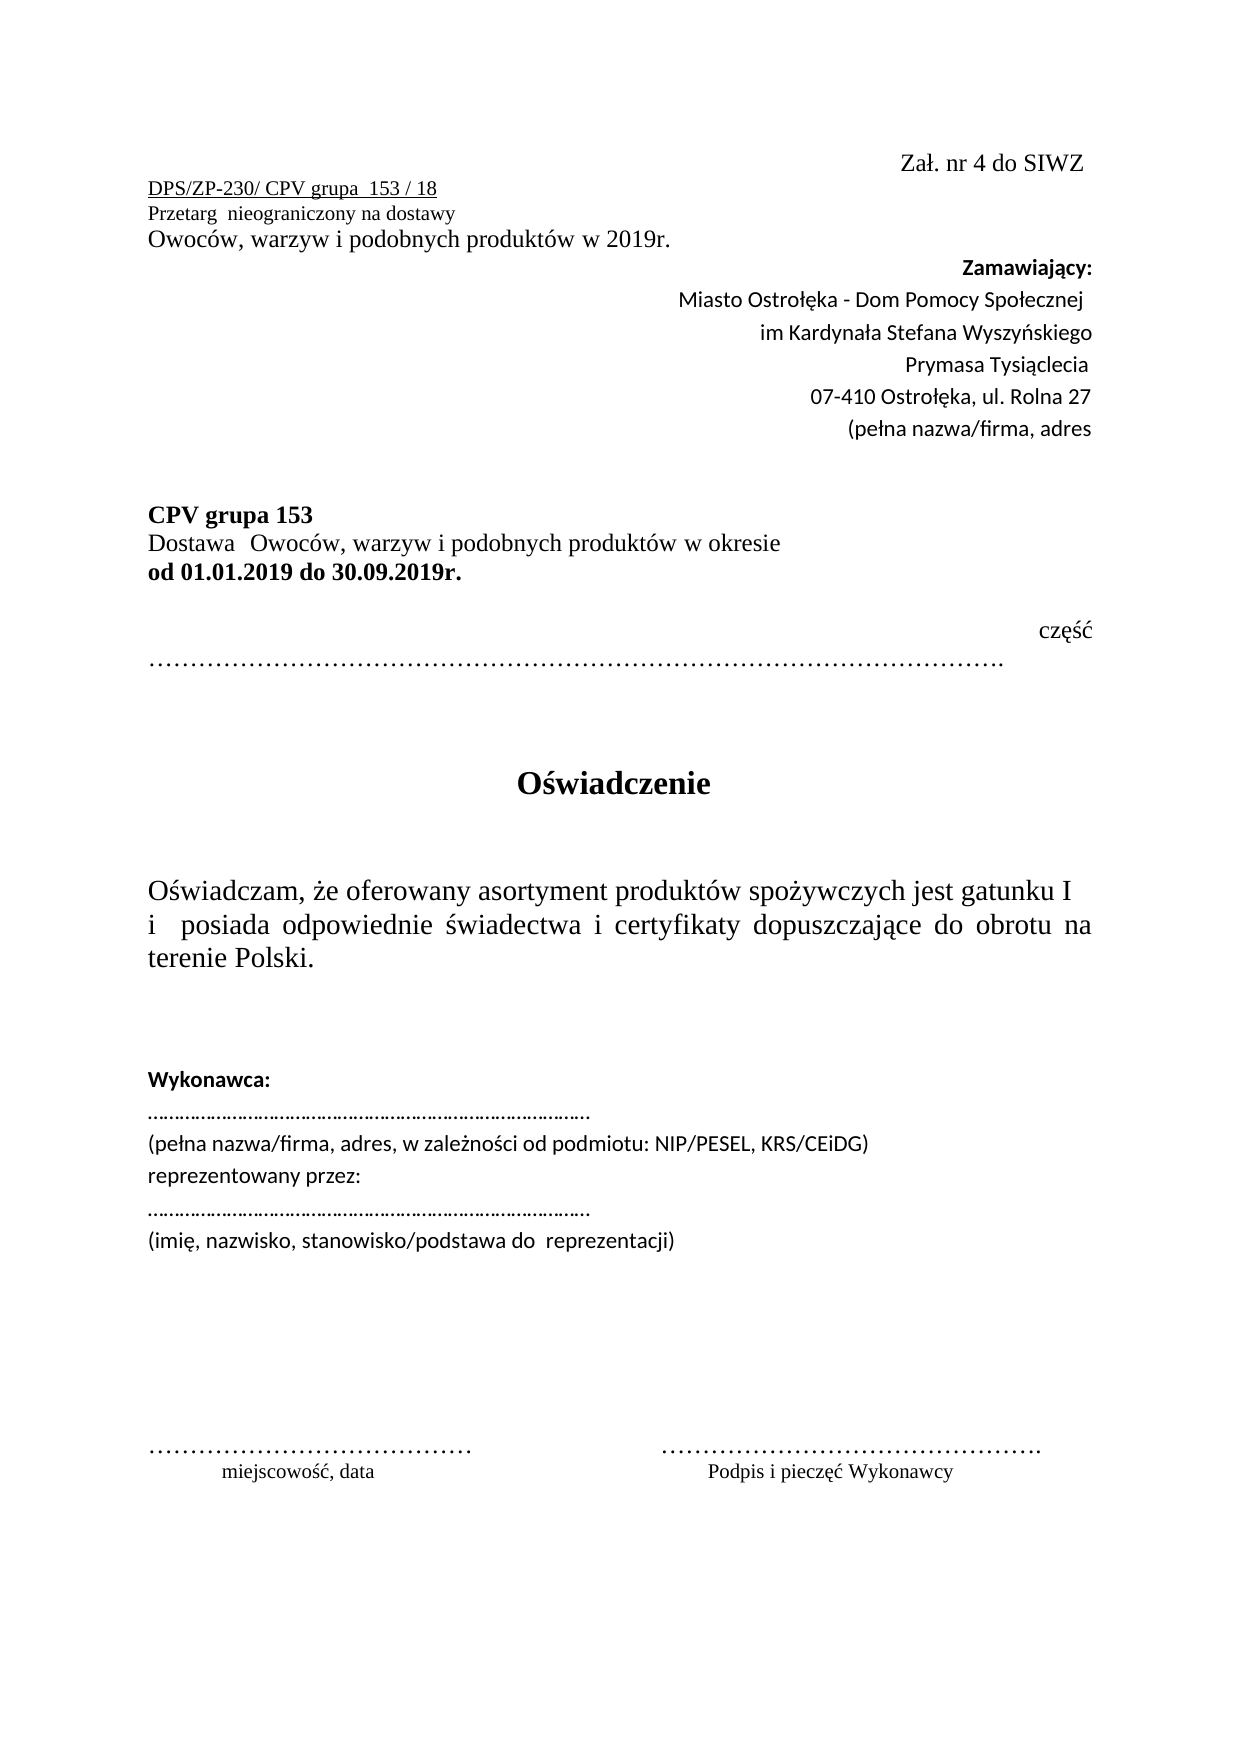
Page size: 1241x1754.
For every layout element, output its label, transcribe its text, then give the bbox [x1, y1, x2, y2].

text część …………………………………………………………………………………………. [148, 615, 1093, 672]
text (pełna nazwa/firma, adres [148, 414, 1093, 442]
text im Kardynała Stefana Wyszyńskiego [148, 318, 1093, 346]
text miejscowość, data Podpis i pieczęć Wykonawcy [148, 1459, 1093, 1483]
text (imię, nazwisko, stanowisko/podstawa do reprezentacji) [148, 1226, 1093, 1254]
text (pełna nazwa/firma, adres, w zależności od podmiotu: NIP/PESEL, KRS/CEiDG) [148, 1129, 1093, 1157]
text Zał. nr 4 do SIWZ [664, 148, 1093, 176]
text ………………………………… ………………………………………. [148, 1430, 1093, 1459]
text CPV grupa 153 [148, 500, 1093, 528]
text Przetarg nieograniczony na dostawy [148, 200, 1093, 224]
text 07-410 Ostrołęka, ul. Rolna 27 [664, 382, 1093, 410]
text Oświadczenie [443, 763, 1093, 802]
text Miasto Ostrołęka - Dom Pomocy Społecznej [148, 285, 1093, 313]
text Dostawa Owoców, warzyw i podobnych produktów w okresie [148, 528, 1093, 557]
text i posiada odpowiednie świadectwa i certyfikaty dopuszczające do obrotu na terenie Polski. [148, 907, 1093, 974]
text Oświadczam, że oferowany asortyment produktów spożywczych jest gatunku I [148, 873, 1093, 907]
text Owoców, warzyw i podobnych produktów w 2019r. [148, 224, 1093, 253]
text ………………………………………………………………………… [148, 1194, 1093, 1222]
text Wykonawca: [148, 1065, 1093, 1093]
text Prymasa Tysiąclecia [664, 350, 1093, 378]
text DPS/ZP-230/ CPV grupa 153 / 18 [148, 176, 1093, 200]
text Zamawiający: [148, 253, 1093, 281]
text od 01.01.2019 do 30.09.2019r. [148, 557, 1093, 586]
text ………………………………………………………………………… [148, 1097, 1093, 1125]
text reprezentowany przez: [148, 1162, 1093, 1190]
